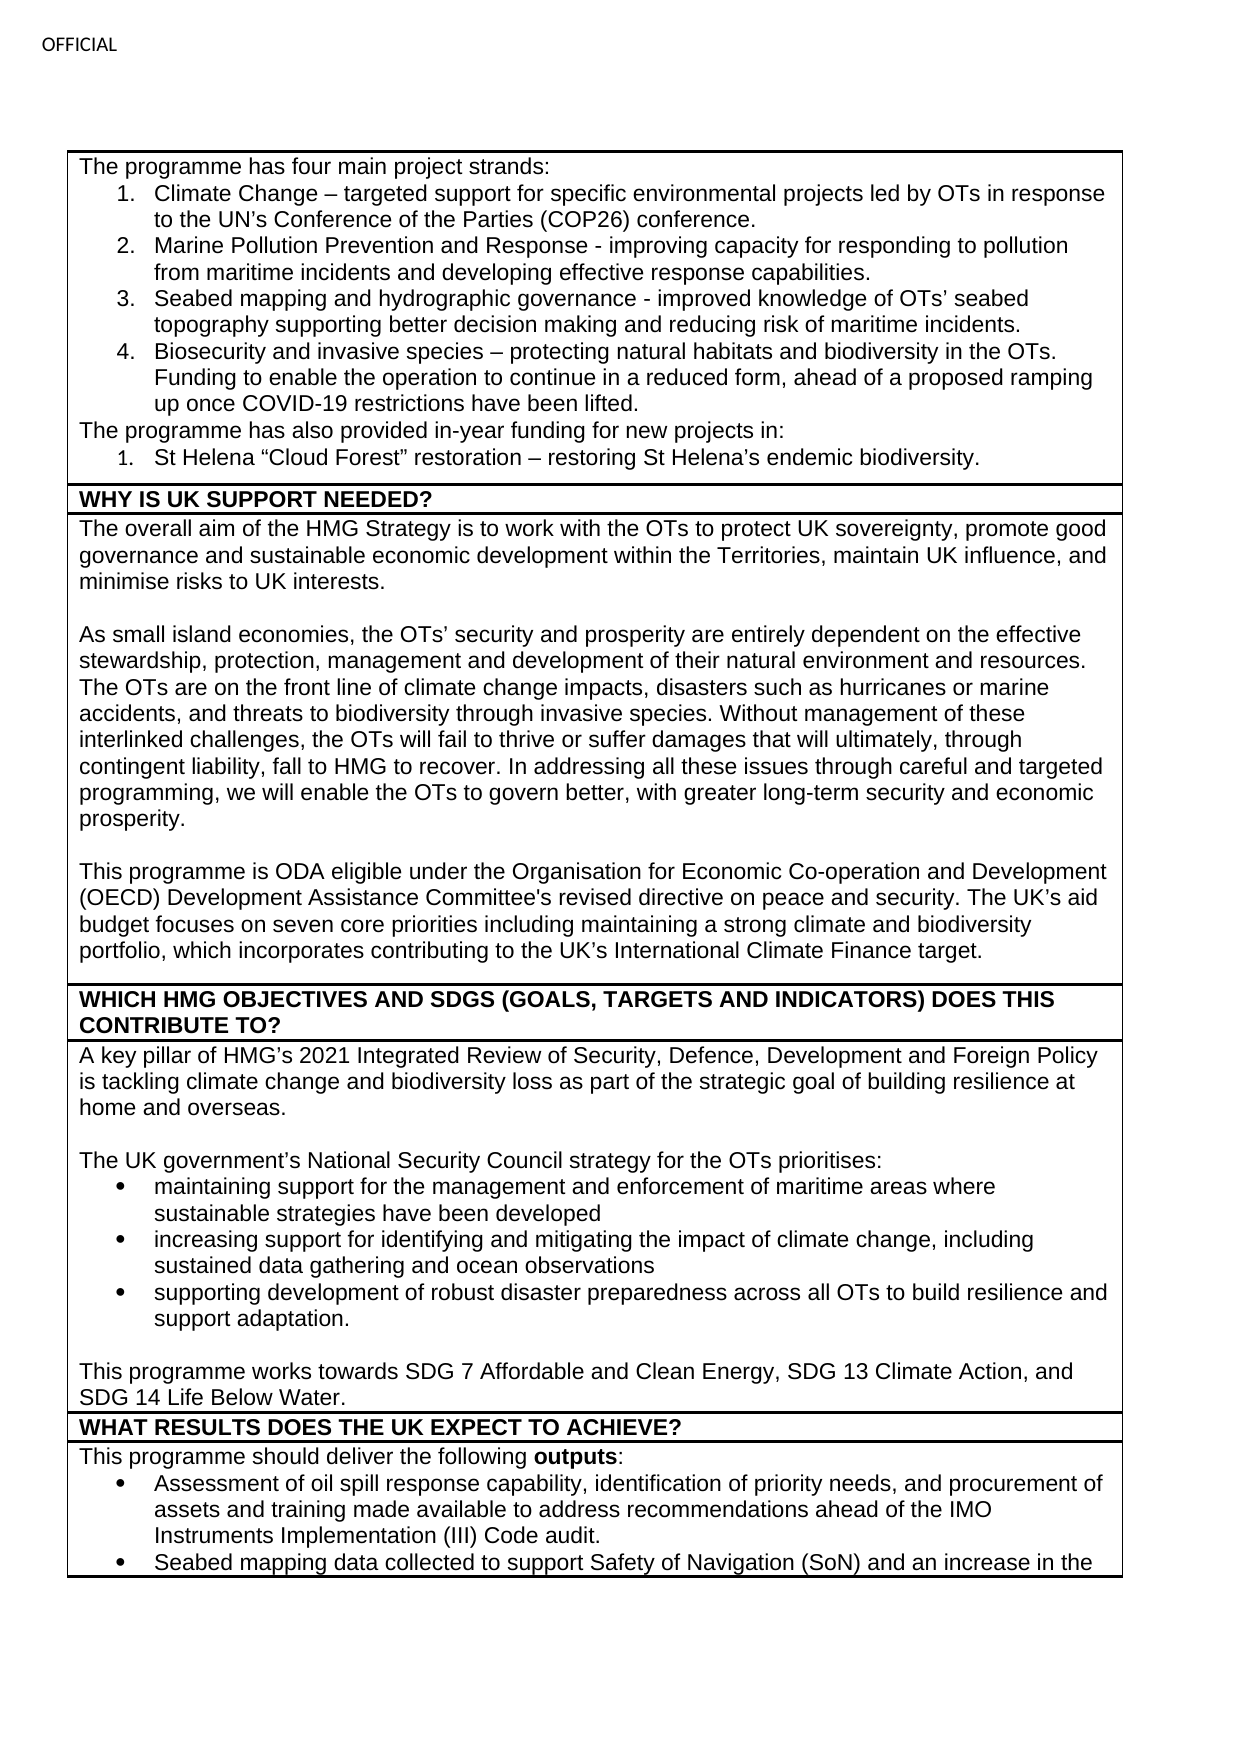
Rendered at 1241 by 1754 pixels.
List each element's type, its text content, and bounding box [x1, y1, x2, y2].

table_cell The programme has four main project strands: Climate Change – targeted support for specific environmental projects led by OTs in response to the UN’s Conference of the Parties (COP26) conference. Marine Pollution Prevention and Response - improving capacity for responding to pollution from maritime incidents and developing effective response capabilities. Seabed mapping and hydrographic governance - improved knowledge of OTs’ seabed topography supporting better decision making and reducing risk of maritime incidents. Biosecurity and invasive species – protecting natural habitats and biodiversity in the OTs. Funding to enable the operation to continue in a reduced form, ahead of a proposed ramping up once COVID-19 restrictions have been lifted. The programme has also provided in-year funding for new projects in: St Helena “Cloud Forest” restoration – restoring St Helena’s endemic biodiversity. [68, 153, 1122, 483]
table_cell WHY IS UK SUPPORT NEEDED? [68, 486, 1122, 512]
table_cell WHICH HMG OBJECTIVES AND SDGS (GOALS, TARGETS AND INDICATORS) DOES THIS CONTRIBUTE TO? [68, 986, 1122, 1038]
table_cell WHAT RESULTS DOES THE UK EXPECT TO ACHIEVE? [68, 1414, 1122, 1440]
table_cell A key pillar of HMG’s 2021 Integrated Review of Security, Defence, Development and Foreign Policy is tackling climate change and biodiversity loss as part of the strategic goal of building resilience at home and overseas. The UK government’s National Security Council strategy for the OTs prioritises: maintaining support for the management and enforcement of maritime areas where sustainable strategies have been developed increasing support for identifying and mitigating the impact of climate change, including sustained data gathering and ocean observations supporting development of robust disaster preparedness across all OTs to build resilience and support adaptation. This programme works towards SDG 7 Affordable and Clean Energy, SDG 13 Climate Action, and SDG 14 Life Below Water. [68, 1042, 1122, 1411]
table_cell The overall aim of the HMG Strategy is to work with the OTs to protect UK sovereignty, promote good governance and sustainable economic development within the Territories, maintain UK influence, and minimise risks to UK interests. As small island economies, the OTs’ security and prosperity are entirely dependent on the effective stewardship, protection, management and development of their natural environment and resources. The OTs are on the front line of climate change impacts, disasters such as hurricanes or marine accidents, and threats to biodiversity through invasive species. Without management of these interlinked challenges, the OTs will fail to thrive or suffer damages that will ultimately, through contingent liability, fall to HMG to recover. In addressing all these issues through careful and targeted programming, we will enable the OTs to govern better, with greater long-term security and economic prosperity. This programme is ODA eligible under the Organisation for Economic Co-operation and Development (OECD) Development Assistance Committee's revised directive on peace and security. The UK’s aid budget focuses on seven core priorities including maintaining a strong climate and biodiversity portfolio, which incorporates contributing to the UK’s International Climate Finance target. [68, 515, 1122, 983]
table_cell This programme should deliver the following outputs: Assessment of oil spill response capability, identification of priority needs, and procurement of assets and training made available to address recommendations ahead of the IMO Instruments Implementation (III) Code audit. Seabed mapping data collected to support Safety of Navigation (SoN) and an increase in the capacity of OTs to provide Maritime Safety Information (MSI). Increase in access to seabed mapping data by OT governments to support other activities that focus on climate change resilience, sustainable environmental management and economic diversification. Increasing biosecurity capability for all OTs through comprehensive biosecurity strategies, which enable them to take preventative actions. Improved protection of coral reefs and preparation for storm surging/landslide events. These outputs should contribute to the following outcomes: OTs waters are safer and HMG contingent liability for maritime disasters is reduced. More efficient management of the marine economy and the natural environment within the OTs. Environmental outcomes are improved across all the OTs, including those with the lowest baseline. [68, 1443, 1122, 1575]
